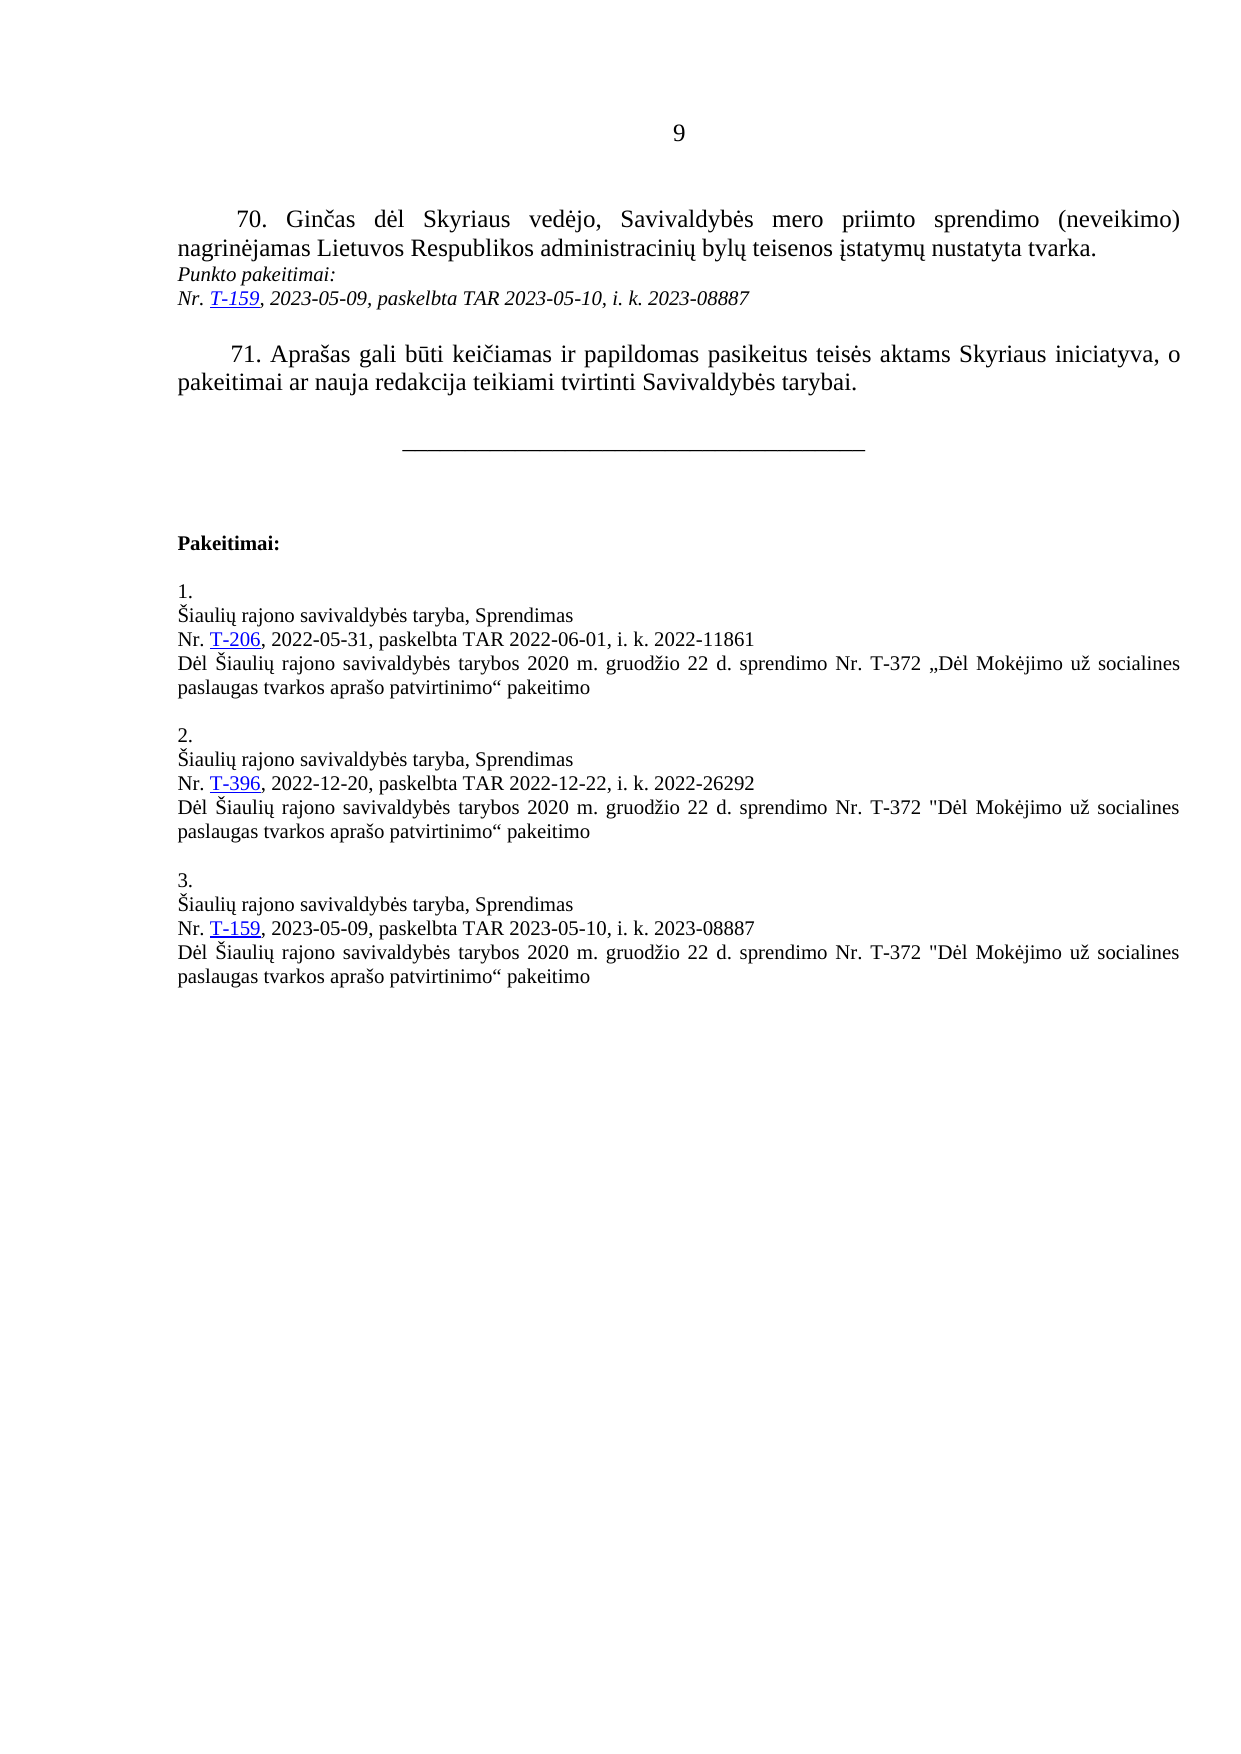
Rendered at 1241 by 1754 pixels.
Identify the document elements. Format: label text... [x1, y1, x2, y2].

text Šiaulių rajono savivaldybės taryba, Sprendimas [177, 603, 1181, 627]
text Punkto pakeitimai: [177, 262, 1181, 286]
text 3. [177, 867, 1181, 892]
text Pakeitimai: [177, 531, 1181, 555]
text Dėl Šiaulių rajono savivaldybės tarybos 2020 m. gruodžio 22 d. sprendimo Nr. T-372 "Dėl Mokėjimo už socialines paslaugas tvarkos aprašo patvirtinimo“ pakeitimo [177, 795, 1181, 843]
text 71. Aprašas gali būti keičiamas ir papildomas pasikeitus teisės aktams Skyriaus iniciatyva, o pakeitimai ar nauja redakcija teikiami tvirtinti Savivaldybės tarybai. [177, 339, 1181, 396]
text Nr. T-159, 2023-05-09, paskelbta TAR 2023-05-10, i. k. 2023-08887 [177, 916, 1181, 940]
text Šiaulių rajono savivaldybės taryba, Sprendimas [177, 747, 1181, 771]
text Nr. T-159, 2023-05-09, paskelbta TAR 2023-05-10, i. k. 2023-08887 [177, 286, 1181, 310]
text Šiaulių rajono savivaldybės taryba, Sprendimas [177, 892, 1181, 916]
text 1. [177, 579, 1181, 603]
text _____________________________________ [177, 425, 1181, 454]
text Nr. T-396, 2022-12-20, paskelbta TAR 2022-12-22, i. k. 2022-26292 [177, 771, 1181, 795]
text Dėl Šiaulių rajono savivaldybės tarybos 2020 m. gruodžio 22 d. sprendimo Nr. T-372 "Dėl Mokėjimo už socialines paslaugas tvarkos aprašo patvirtinimo“ pakeitimo [177, 940, 1181, 988]
text 2. [177, 723, 1181, 747]
text Nr. T-206, 2022-05-31, paskelbta TAR 2022-06-01, i. k. 2022-11861 [177, 627, 1181, 651]
text 70. Ginčas dėl Skyriaus vedėjo, Savivaldybės mero priimto sprendimo (neveikimo) nagrinėjamas Lietuvos Respublikos administracinių bylų teisenos įstatymų nustatyta tvarka. [177, 204, 1181, 262]
text Dėl Šiaulių rajono savivaldybės tarybos 2020 m. gruodžio 22 d. sprendimo Nr. T-372 „Dėl Mokėjimo už socialines paslaugas tvarkos aprašo patvirtinimo“ pakeitimo [177, 651, 1181, 699]
